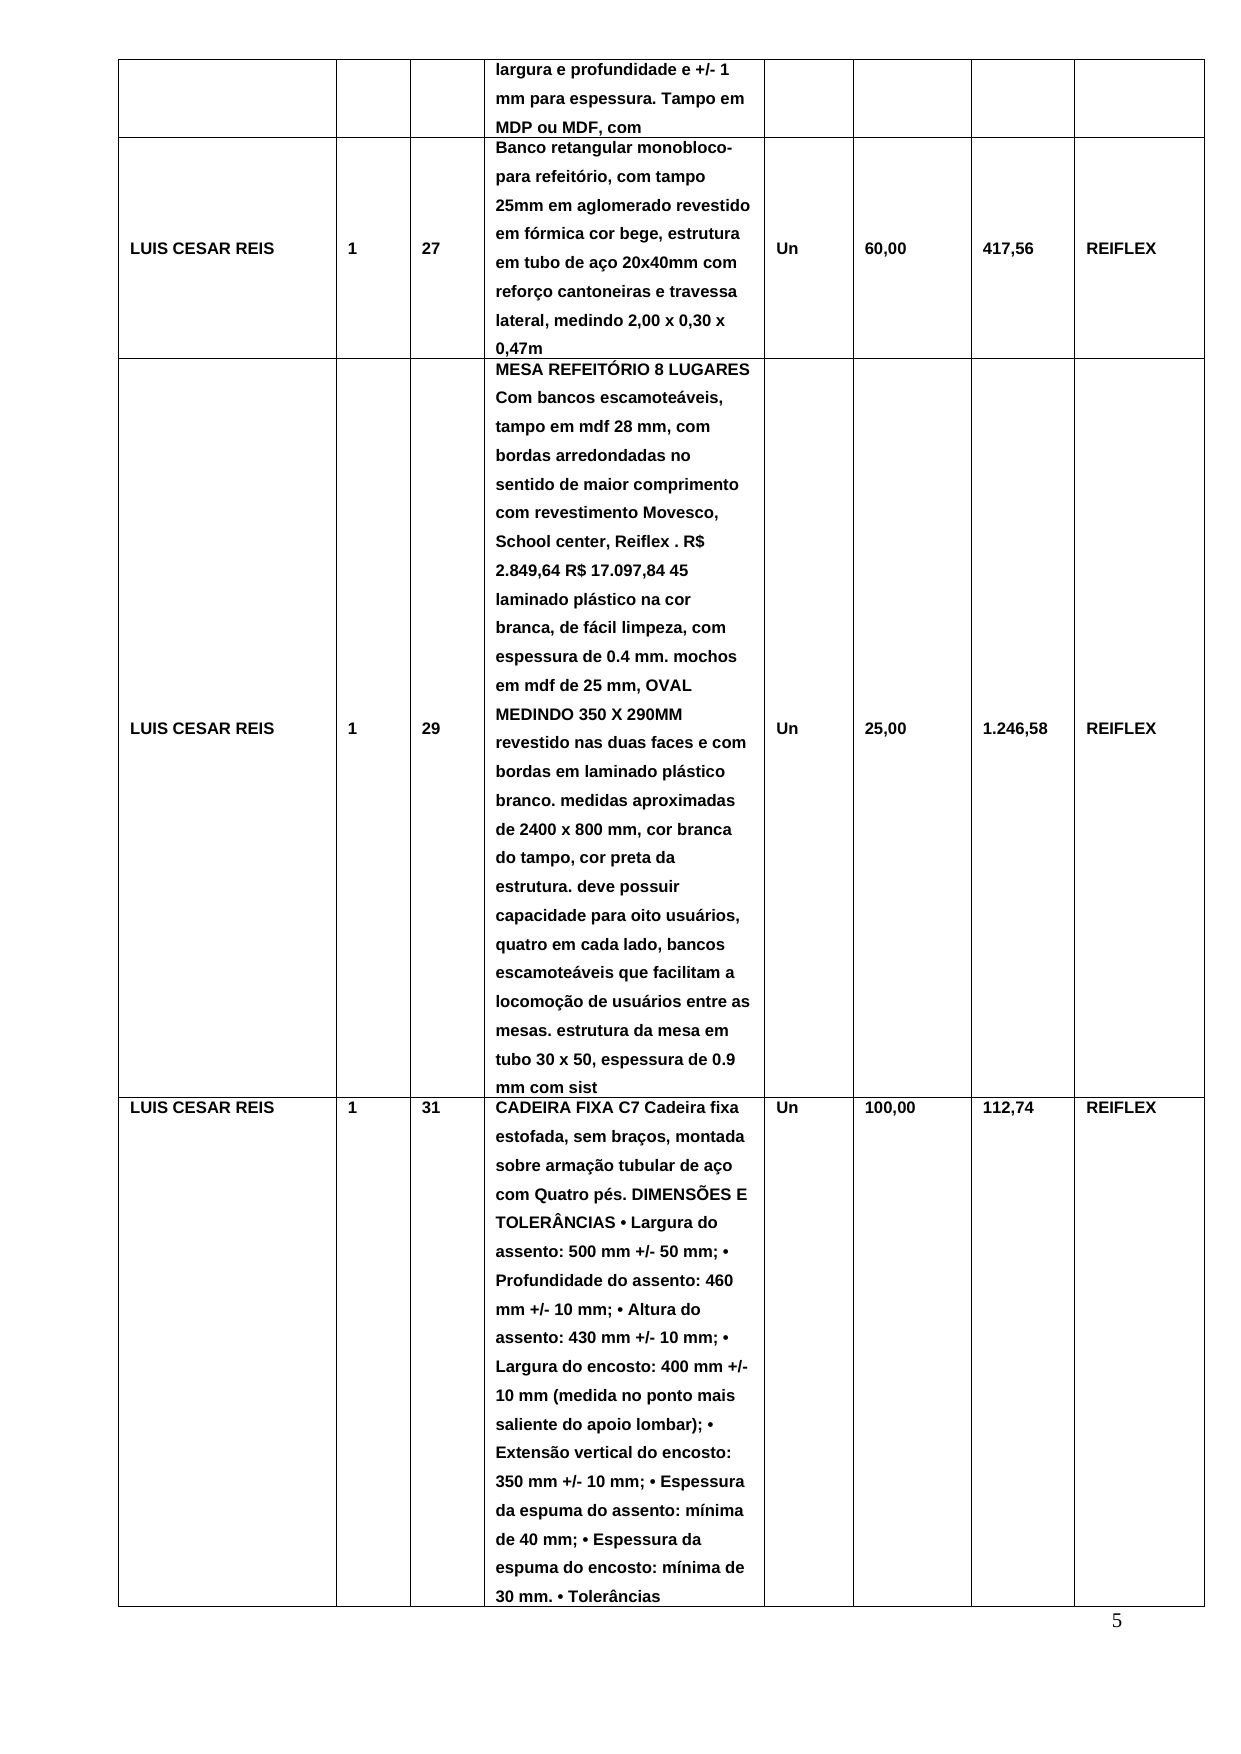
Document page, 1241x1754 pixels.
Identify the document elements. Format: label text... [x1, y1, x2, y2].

table_cell [854, 60, 971, 137]
table_cell 112,74 [972, 1098, 1074, 1606]
table_cell 100,00 [854, 1098, 971, 1606]
table_cell Banco retangular monobloco-para refeitório, com tampo 25mm em aglomerado revestido em fórmica cor bege, estrutura em tubo de aço 20x40mm com reforço cantoneiras e travessa lateral, medindo 2,00 x 0,30 x 0,47m [485, 138, 764, 358]
table_cell [411, 60, 484, 137]
table_cell Un [765, 359, 853, 1097]
table_cell Un [765, 138, 853, 358]
table_cell [765, 60, 853, 137]
table_cell 417,56 [972, 138, 1074, 358]
table_cell 31 [411, 1098, 484, 1606]
table_cell MESA REFEITÓRIO 8 LUGARES Com bancos escamoteáveis, tampo em mdf 28 mm, com bordas arredondadas no sentido de maior comprimento com revestimento Movesco, School center, Reiflex . R$ 2.849,64 R$ 17.097,84 45 laminado plástico na cor branca, de fácil limpeza, com espessura de 0.4 mm. mochos em mdf de 25 mm, OVAL MEDINDO 350 X 290MM revestido nas duas faces e com bordas em laminado plástico branco. medidas aproximadas de 2400 x 800 mm, cor branca do tampo, cor preta da estrutura. deve possuir capacidade para oito usuários, quatro em cada lado, bancos escamoteáveis que facilitam a locomoção de usuários entre as mesas. estrutura da mesa em tubo 30 x 50, espessura de 0.9 mm com sist [485, 359, 764, 1097]
table_cell 29 [411, 359, 484, 1097]
table_cell 1 [337, 1098, 410, 1606]
table_cell 1 [337, 359, 410, 1097]
table_cell 1.246,58 [972, 359, 1074, 1097]
table_cell REIFLEX [1075, 1098, 1204, 1606]
table_cell LUIS CESAR REIS [119, 359, 336, 1097]
table_cell [337, 60, 410, 137]
table_cell 27 [411, 138, 484, 358]
table_cell [119, 60, 336, 137]
table_cell 60,00 [854, 138, 971, 358]
table_cell 1 [337, 138, 410, 358]
table_cell LUIS CESAR REIS [119, 1098, 336, 1606]
table_cell LUIS CESAR REIS [119, 138, 336, 358]
table_cell Un [765, 1098, 853, 1606]
table_cell 25,00 [854, 359, 971, 1097]
table_cell REIFLEX [1075, 138, 1204, 358]
table_cell [972, 60, 1074, 137]
table_cell [1075, 60, 1204, 137]
table_cell CADEIRA FIXA C7 Cadeira fixa estofada, sem braços, montada sobre armação tubular de aço com Quatro pés. DIMENSÕES E TOLERÂNCIAS • Largura do assento: 500 mm +/- 50 mm; • Profundidade do assento: 460 mm +/- 10 mm; • Altura do assento: 430 mm +/- 10 mm; • Largura do encosto: 400 mm +/- 10 mm (medida no ponto mais saliente do apoio lombar); • Extensão vertical do encosto: 350 mm +/- 10 mm; • Espessura da espuma do assento: mínima de 40 mm; • Espessura da espuma do encosto: mínima de 30 mm. • Tolerâncias [485, 1098, 764, 1606]
table_cell largura e profundidade e +/- 1 mm para espessura. Tampo em MDP ou MDF, com [485, 60, 764, 137]
table_cell REIFLEX [1075, 359, 1204, 1097]
